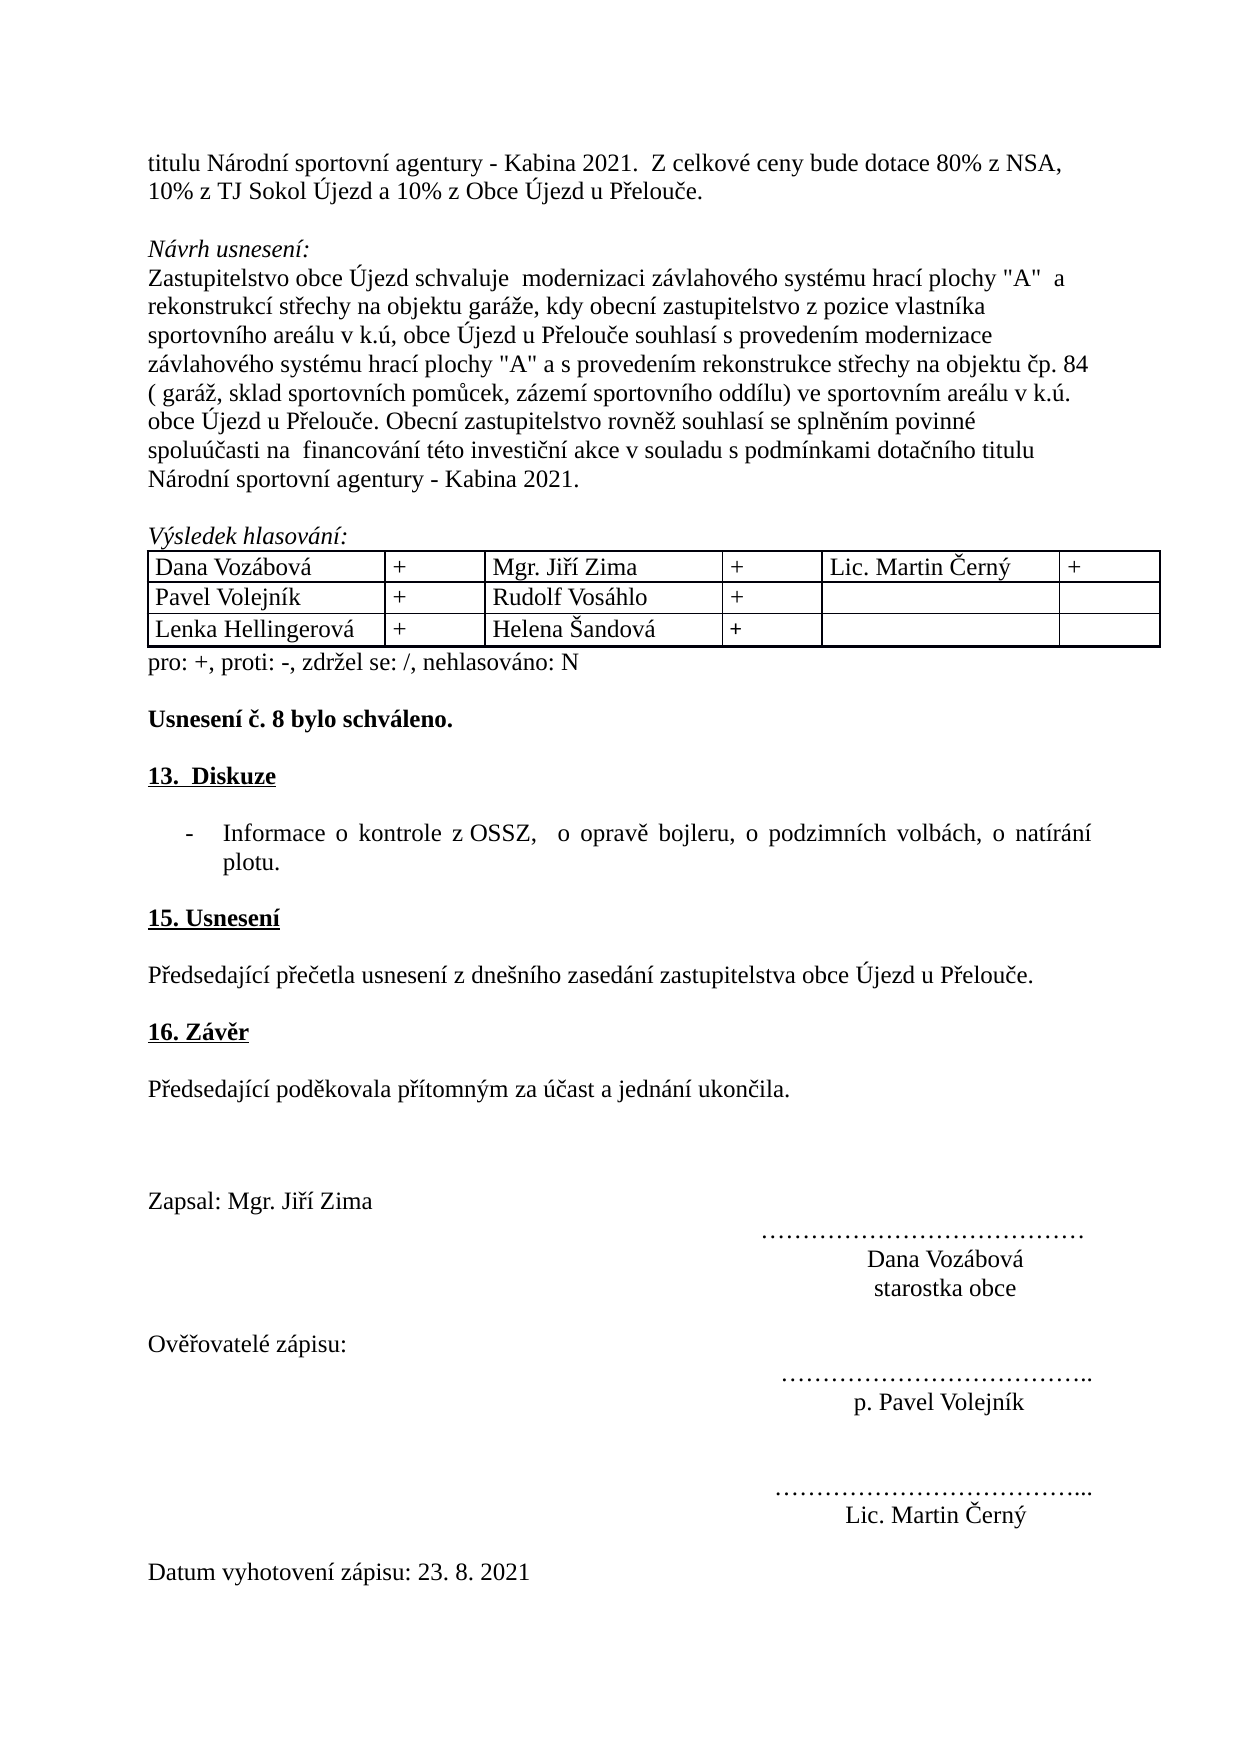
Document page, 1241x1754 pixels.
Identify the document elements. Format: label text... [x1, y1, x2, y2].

table_cell [823, 583, 1059, 613]
table_header + [1060, 552, 1159, 581]
text 13. Diskuze [148, 761, 1093, 790]
text Zapsal: Mgr. Jiří Zima [148, 1186, 1093, 1215]
text ………………………………… [148, 1215, 1093, 1244]
text pro: +, proti: -, zdržel se: /, nehlasováno: N [148, 648, 1093, 676]
table_cell Lenka Hellingerová [149, 614, 384, 645]
list Informace o kontrole z OSSZ, o opravě bojleru, o podzimních volbách, o natírání plotu. [185, 818, 1093, 875]
text Ověřovatelé zápisu: [148, 1329, 1093, 1358]
table_cell Rudolf Vosáhlo [486, 583, 722, 613]
table_header Dana Vozábová [149, 552, 384, 581]
text titulu Národní sportovní agentury - Kabina 2021. Z celkové ceny bude dotace 80% z NSA, 10% z TJ Sokol Újezd a 10% z Obce Újezd u Přelouče. [148, 148, 1093, 205]
table_header Mgr. Jiří Zima [486, 552, 722, 581]
table_cell [1060, 583, 1159, 613]
text p. Pavel Volejník [148, 1387, 1093, 1416]
text Zastupitelstvo obce Újezd schvaluje modernizaci závlahového systému hrací plochy "A" a rekonstrukcí střechy na objektu garáže, kdy obecní zastupitelstvo z pozice vlastníka sportovního areálu v k.ú, obce Újezd u Přelouče souhlasí s provedením modernizace závlahového systému hrací plochy "A" a s provedením rekonstrukce střechy na objektu čp. 84 ( garáž, sklad sportovních pomůcek, zázemí sportovního oddílu) ve sportovním areálu v k.ú. obce Újezd u Přelouče. Obecní zastupitelstvo rovněž souhlasí se splněním povinné spoluúčasti na financování této investiční akce v souladu s podmínkami dotačního titulu Národní sportovní agentury - Kabina 2021. [148, 263, 1093, 493]
text Předsedající přečetla usnesení z dnešního zasedání zastupitelstva obce Újezd u Přelouče. [148, 960, 1093, 989]
table_header + [386, 552, 484, 581]
text ……………………………….. [148, 1358, 1093, 1387]
text Lic. Martin Černý [148, 1501, 1093, 1529]
text starostka obce [148, 1273, 1093, 1301]
table_cell Helena Šandová [486, 614, 722, 645]
table_cell + [386, 614, 484, 645]
text Usnesení č. 8 bylo schváleno. [148, 704, 1093, 733]
table_header Lic. Martin Černý [823, 552, 1059, 581]
table_cell + [386, 583, 484, 613]
table_cell [1060, 614, 1159, 645]
text Předsedající poděkovala přítomným za účast a jednání ukončila. [148, 1074, 1093, 1102]
text Návrh usnesení: [148, 234, 1093, 263]
text Datum vyhotovení zápisu: 23. 8. 2021 [148, 1557, 1093, 1586]
table_cell [823, 614, 1059, 645]
text Výsledek hlasování: [148, 521, 1093, 550]
table_cell Pavel Volejník [149, 583, 384, 613]
text 15. Usnesení [148, 903, 1093, 932]
table_header + [723, 552, 821, 581]
table_cell + [723, 614, 821, 645]
table_cell + [723, 583, 821, 613]
text ………………………………... [148, 1472, 1093, 1501]
text 16. Závěr [148, 1017, 1093, 1046]
text Dana Vozábová [148, 1244, 1093, 1273]
